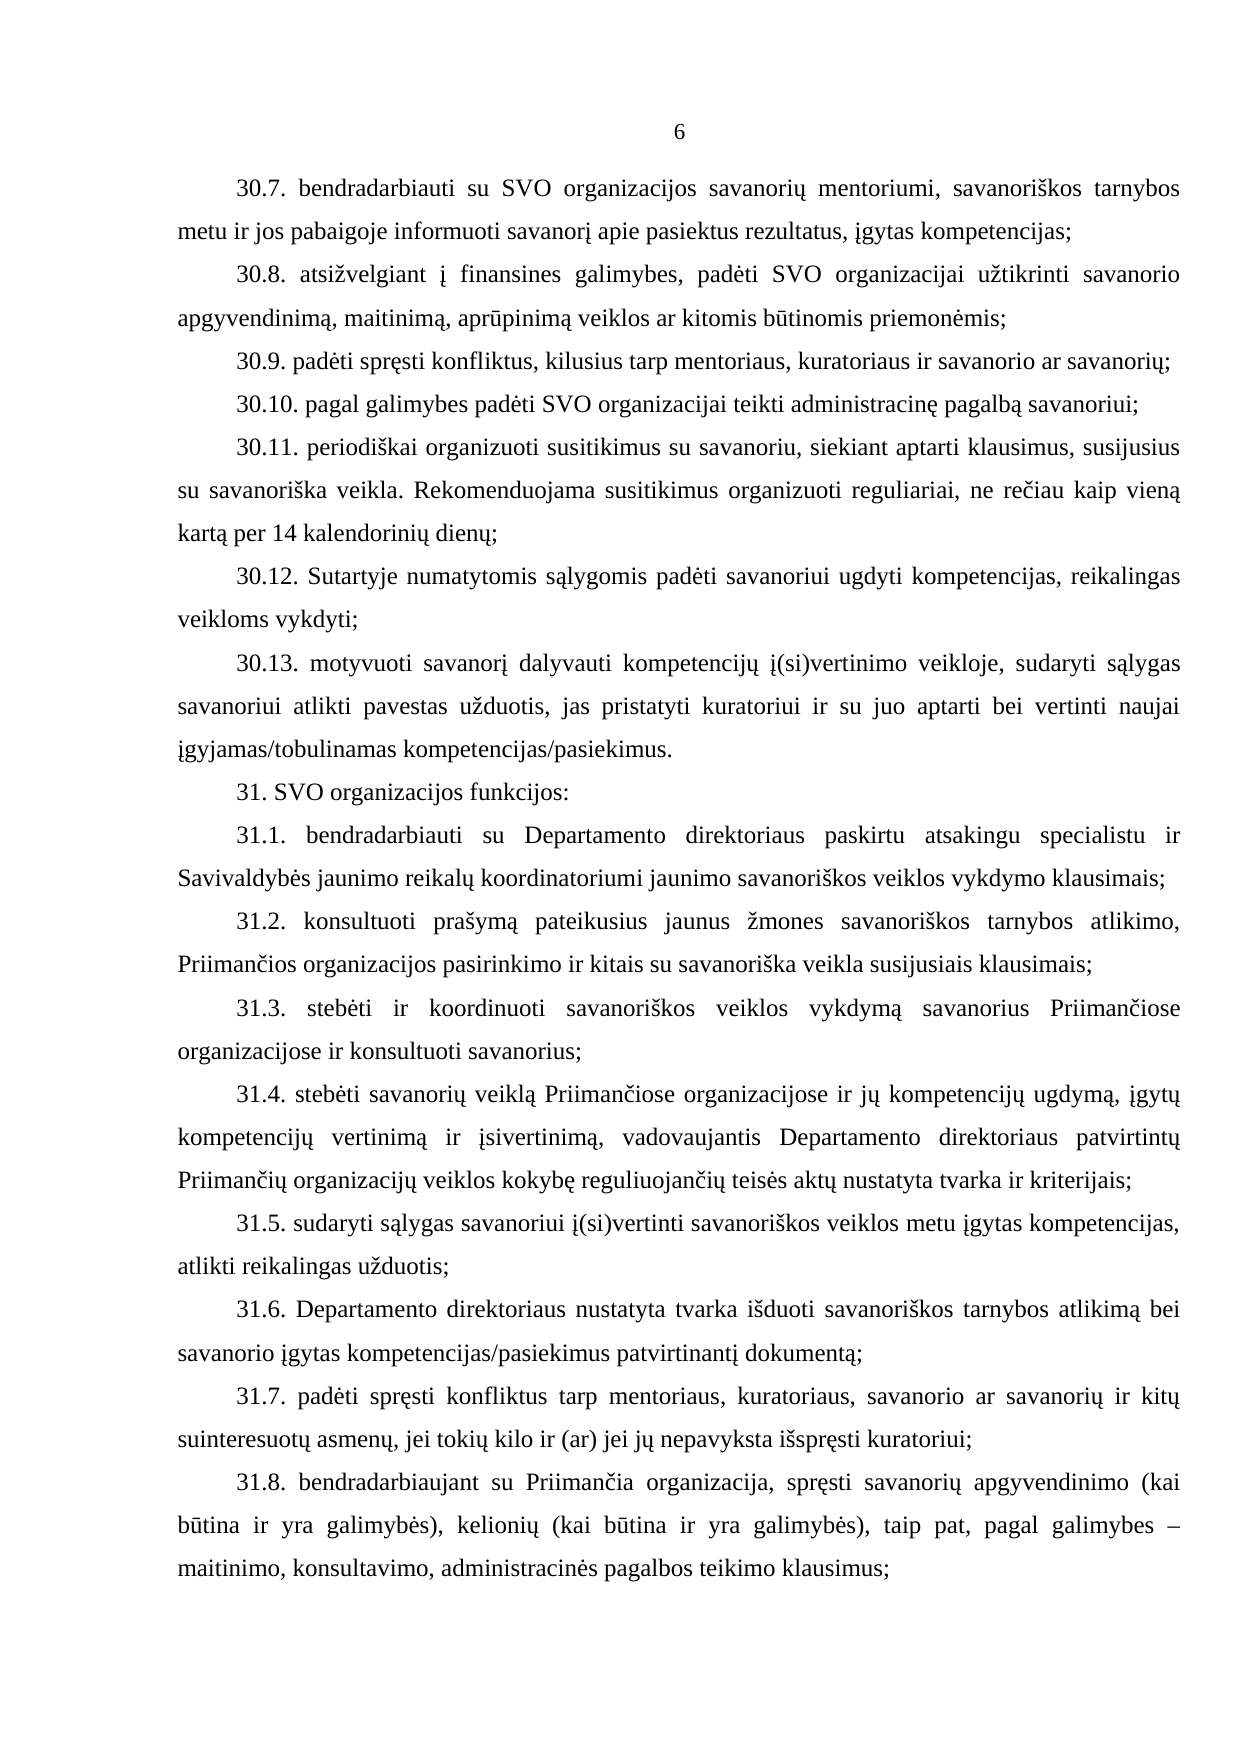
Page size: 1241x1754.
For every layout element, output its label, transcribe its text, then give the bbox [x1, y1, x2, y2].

text 31. SVO organizacijos funkcijos: [177, 777, 1181, 806]
text 31.3. stebėti ir koordinuoti savanoriškos veiklos vykdymą savanorius Priimančiose organizacijose ir konsultuoti savanorius; [177, 993, 1181, 1064]
text 30.13. motyvuoti savanorį dalyvauti kompetencijų į(si)vertinimo veikloje, sudaryti sąlygas savanoriui atlikti pavestas užduotis, jas pristatyti kuratoriui ir su juo aptarti bei vertinti naujai įgyjamas/tobulinamas kompetencijas/pasiekimus. [177, 648, 1181, 763]
text 31.5. sudaryti sąlygas savanoriui į(si)vertinti savanoriškos veiklos metu įgytas kompetencijas, atlikti reikalingas užduotis; [177, 1208, 1181, 1280]
text 31.2. konsultuoti prašymą pateikusius jaunus žmones savanoriškos tarnybos atlikimo, Priimančios organizacijos pasirinkimo ir kitais su savanoriška veikla susijusiais klausimais; [177, 906, 1181, 978]
text 30.8. atsižvelgiant į finansines galimybes, padėti SVO organizacijai užtikrinti savanorio apgyvendinimą, maitinimą, aprūpinimą veiklos ar kitomis būtinomis priemonėmis; [177, 259, 1181, 331]
text 30.7. bendradarbiauti su SVO organizacijos savanorių mentoriumi, savanoriškos tarnybos metu ir jos pabaigoje informuoti savanorį apie pasiektus rezultatus, įgytas kompetencijas; [177, 173, 1181, 245]
text 31.6. Departamento direktoriaus nustatyta tvarka išduoti savanoriškos tarnybos atlikimą bei savanorio įgytas kompetencijas/pasiekimus patvirtinantį dokumentą; [177, 1294, 1181, 1366]
text 30.12. Sutartyje numatytomis sąlygomis padėti savanoriui ugdyti kompetencijas, reikalingas veikloms vykdyti; [177, 561, 1181, 633]
text 31.4. stebėti savanorių veiklą Priimančiose organizacijose ir jų kompetencijų ugdymą, įgytų kompetencijų vertinimą ir įsivertinimą, vadovaujantis Departamento direktoriaus patvirtintų Priimančių organizacijų veiklos kokybę reguliuojančių teisės aktų nustatyta tvarka ir kriterijais; [177, 1079, 1181, 1194]
text 30.10. pagal galimybes padėti SVO organizacijai teikti administracinę pagalbą savanoriui; [177, 389, 1181, 418]
text 30.11. periodiškai organizuoti susitikimus su savanoriu, siekiant aptarti klausimus, susijusius su savanoriška veikla. Rekomenduojama susitikimus organizuoti reguliariai, ne rečiau kaip vieną kartą per 14 kalendorinių dienų; [177, 432, 1181, 547]
text 31.8. bendradarbiaujant su Priimančia organizacija, spręsti savanorių apgyvendinimo (kai būtina ir yra galimybės), kelionių (kai būtina ir yra galimybės), taip pat, pagal galimybes –maitinimo, konsultavimo, administracinės pagalbos teikimo klausimus; [177, 1467, 1181, 1582]
text 30.9. padėti spręsti konfliktus, kilusius tarp mentoriaus, kuratoriaus ir savanorio ar savanorių; [177, 346, 1181, 374]
text 31.7. padėti spręsti konfliktus tarp mentoriaus, kuratoriaus, savanorio ar savanorių ir kitų suinteresuotų asmenų, jei tokių kilo ir (ar) jei jų nepavyksta išspręsti kuratoriui; [177, 1381, 1181, 1453]
text 31.1. bendradarbiauti su Departamento direktoriaus paskirtu atsakingu specialistu ir Savivaldybės jaunimo reikalų koordinatoriumi jaunimo savanoriškos veiklos vykdymo klausimais; [177, 820, 1181, 892]
